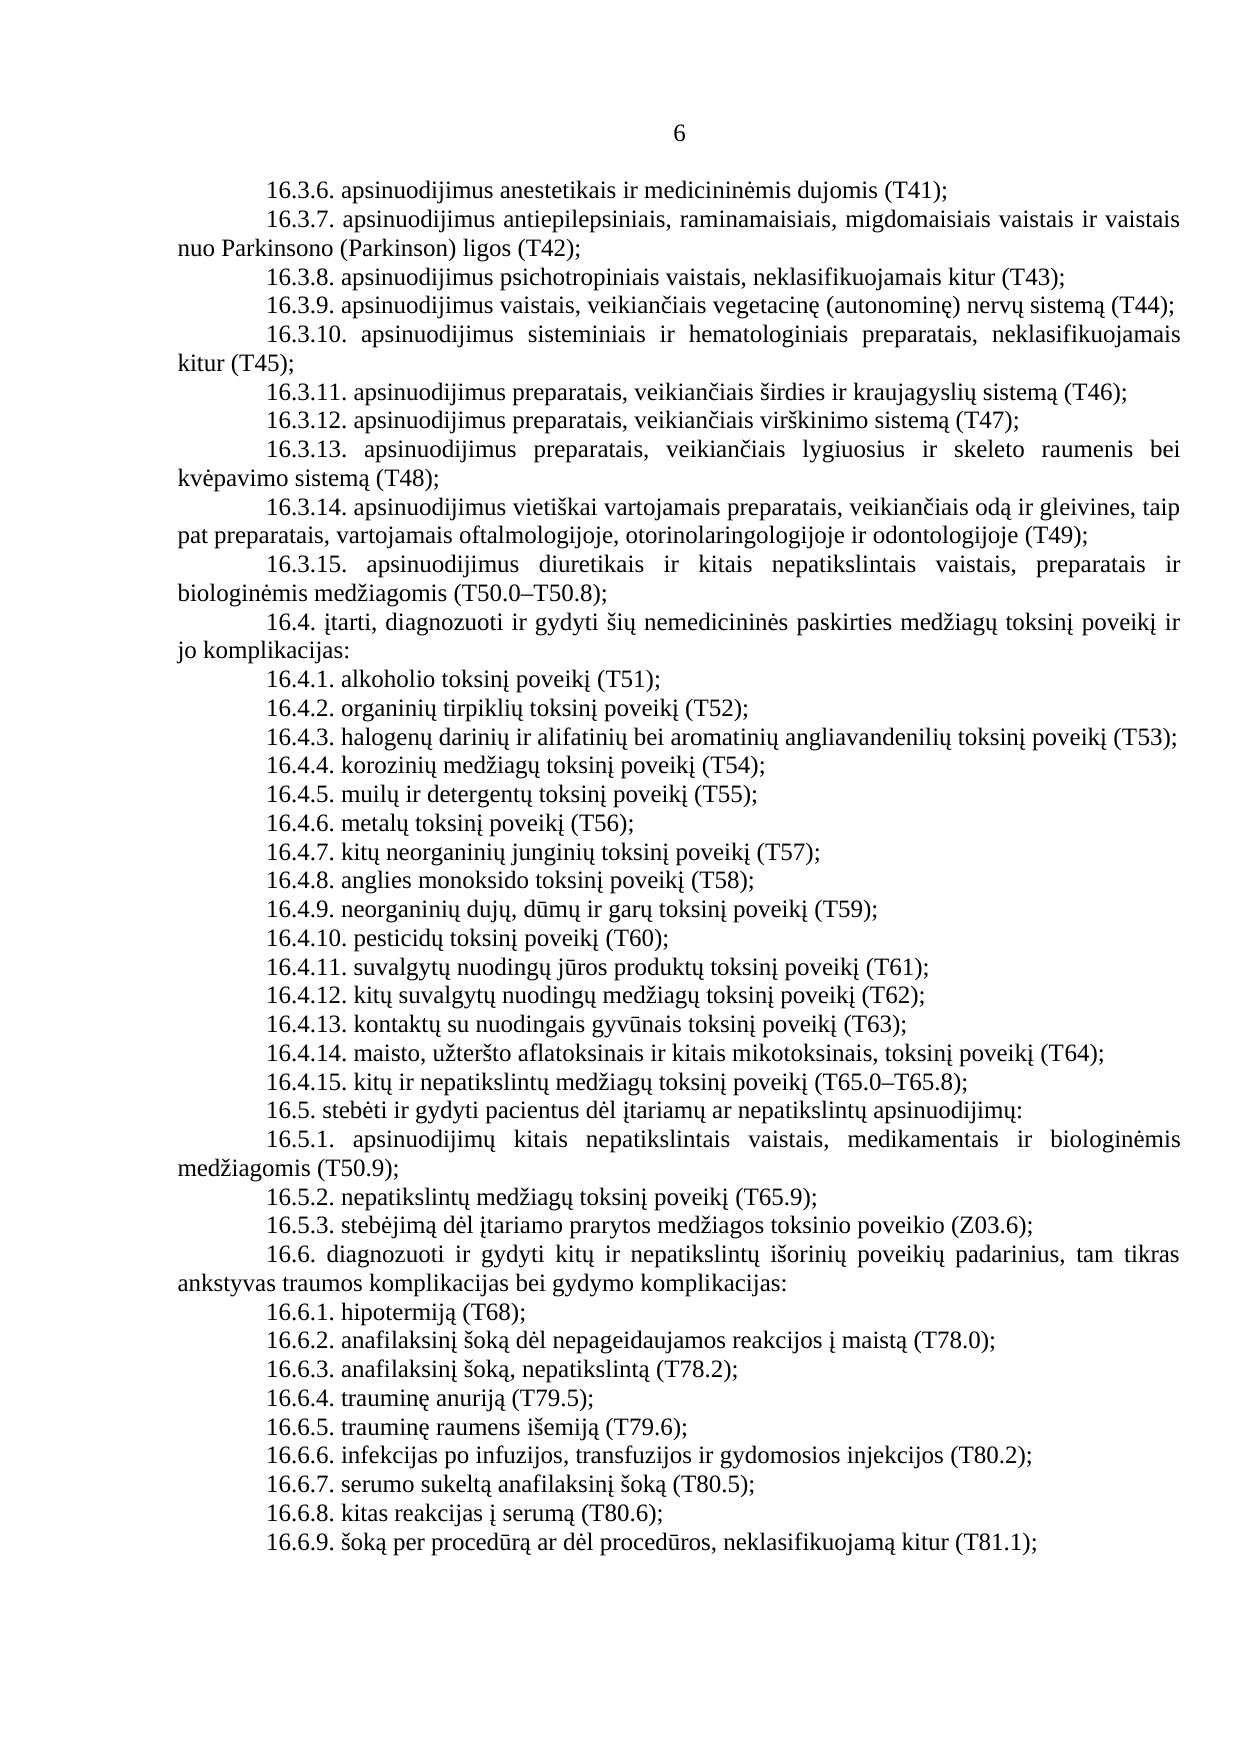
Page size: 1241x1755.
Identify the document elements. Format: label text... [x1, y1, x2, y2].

text 16.4.6. metalų toksinį poveikį (T56); [177, 808, 1181, 837]
text 16.4.7. kitų neorganinių junginių toksinį poveikį (T57); [177, 837, 1181, 866]
text 16.3.11. apsinuodijimus preparatais, veikiančiais širdies ir kraujagyslių sistemą (T46); [177, 377, 1181, 406]
text 16.4.4. korozinių medžiagų toksinį poveikį (T54); [177, 751, 1181, 779]
text 16.4. įtarti, diagnozuoti ir gydyti šių nemedicininės paskirties medžiagų toksinį poveikį ir jo komplikacijas: [177, 607, 1181, 664]
text 16.3.14. apsinuodijimus vietiškai vartojamais preparatais, veikiančiais odą ir gleivines, taip pat preparatais, vartojamais oftalmologijoje, otorinolaringologijoje ir odontologijoje (T49); [177, 492, 1181, 549]
text 16.4.14. maisto, užteršto aflatoksinais ir kitais mikotoksinais, toksinį poveikį (T64); [177, 1038, 1181, 1067]
text 16.4.5. muilų ir detergentų toksinį poveikį (T55); [177, 779, 1181, 808]
text 16.3.15. apsinuodijimus diuretikais ir kitais nepatikslintais vaistais, preparatais ir biologinėmis medžiagomis (T50.0–T50.8); [177, 549, 1181, 607]
text 16.4.1. alkoholio toksinį poveikį (T51); [177, 664, 1181, 693]
text 16.4.2. organinių tirpiklių toksinį poveikį (T52); [177, 693, 1181, 722]
text 16.4.3. halogenų darinių ir alifatinių bei aromatinių angliavandenilių toksinį poveikį (T53); [177, 722, 1181, 751]
text 16.5.2. nepatikslintų medžiagų toksinį poveikį (T65.9); [177, 1182, 1181, 1211]
text 16.6.6. infekcijas po infuzijos, transfuzijos ir gydomosios injekcijos (T80.2); [177, 1441, 1181, 1469]
text 16.4.13. kontaktų su nuodingais gyvūnais toksinį poveikį (T63); [177, 1009, 1181, 1038]
text 16.3.10. apsinuodijimus sisteminiais ir hematologiniais preparatais, neklasifikuojamais kitur (T45); [177, 319, 1181, 377]
text 16.6.3. anafilaksinį šoką, nepatikslintą (T78.2); [177, 1354, 1181, 1383]
text 16.4.9. neorganinių dujų, dūmų ir garų toksinį poveikį (T59); [177, 894, 1181, 923]
text 16.4.11. suvalgytų nuodingų jūros produktų toksinį poveikį (T61); [177, 952, 1181, 981]
text 16.6.9. šoką per procedūrą ar dėl procedūros, neklasifikuojamą kitur (T81.1); [177, 1527, 1181, 1556]
text 16.6.5. trauminę raumens išemiją (T79.6); [177, 1412, 1181, 1441]
text 16.6.7. serumo sukeltą anafilaksinį šoką (T80.5); [177, 1469, 1181, 1498]
text 16.4.10. pesticidų toksinį poveikį (T60); [177, 923, 1181, 952]
text 16.3.6. apsinuodijimus anestetikais ir medicininėmis dujomis (T41); [177, 176, 1181, 204]
text 16.3.13. apsinuodijimus preparatais, veikiančiais lygiuosius ir skeleto raumenis bei kvėpavimo sistemą (T48); [177, 434, 1181, 492]
text 16.3.12. apsinuodijimus preparatais, veikiančiais virškinimo sistemą (T47); [177, 406, 1181, 434]
text 16.6.1. hipotermiją (T68); [177, 1297, 1181, 1326]
text 16.3.8. apsinuodijimus psichotropiniais vaistais, neklasifikuojamais kitur (T43); [177, 262, 1181, 291]
text 16.6.8. kitas reakcijas į serumą (T80.6); [177, 1498, 1181, 1527]
text 16.6.4. trauminę anuriją (T79.5); [177, 1383, 1181, 1412]
text 16.6. diagnozuoti ir gydyti kitų ir nepatikslintų išorinių poveikių padarinius, tam tikras ankstyvas traumos komplikacijas bei gydymo komplikacijas: [177, 1239, 1181, 1297]
text 16.5.3. stebėjimą dėl įtariamo prarytos medžiagos toksinio poveikio (Z03.6); [177, 1211, 1181, 1239]
text 16.4.8. anglies monoksido toksinį poveikį (T58); [177, 866, 1181, 894]
text 16.4.15. kitų ir nepatikslintų medžiagų toksinį poveikį (T65.0–T65.8); [177, 1067, 1181, 1096]
text 16.5. stebėti ir gydyti pacientus dėl įtariamų ar nepatikslintų apsinuodijimų: [177, 1096, 1181, 1124]
text 16.3.7. apsinuodijimus antiepilepsiniais, raminamaisiais, migdomaisiais vaistais ir vaistais nuo Parkinsono (Parkinson) ligos (T42); [177, 204, 1181, 262]
text 16.4.12. kitų suvalgytų nuodingų medžiagų toksinį poveikį (T62); [177, 981, 1181, 1009]
text 16.6.2. anafilaksinį šoką dėl nepageidaujamos reakcijos į maistą (T78.0); [177, 1326, 1181, 1354]
text 16.5.1. apsinuodijimų kitais nepatikslintais vaistais, medikamentais ir biologinėmis medžiagomis (T50.9); [177, 1124, 1181, 1182]
text 16.3.9. apsinuodijimus vaistais, veikiančiais vegetacinę (autonominę) nervų sistemą (T44); [177, 291, 1181, 319]
